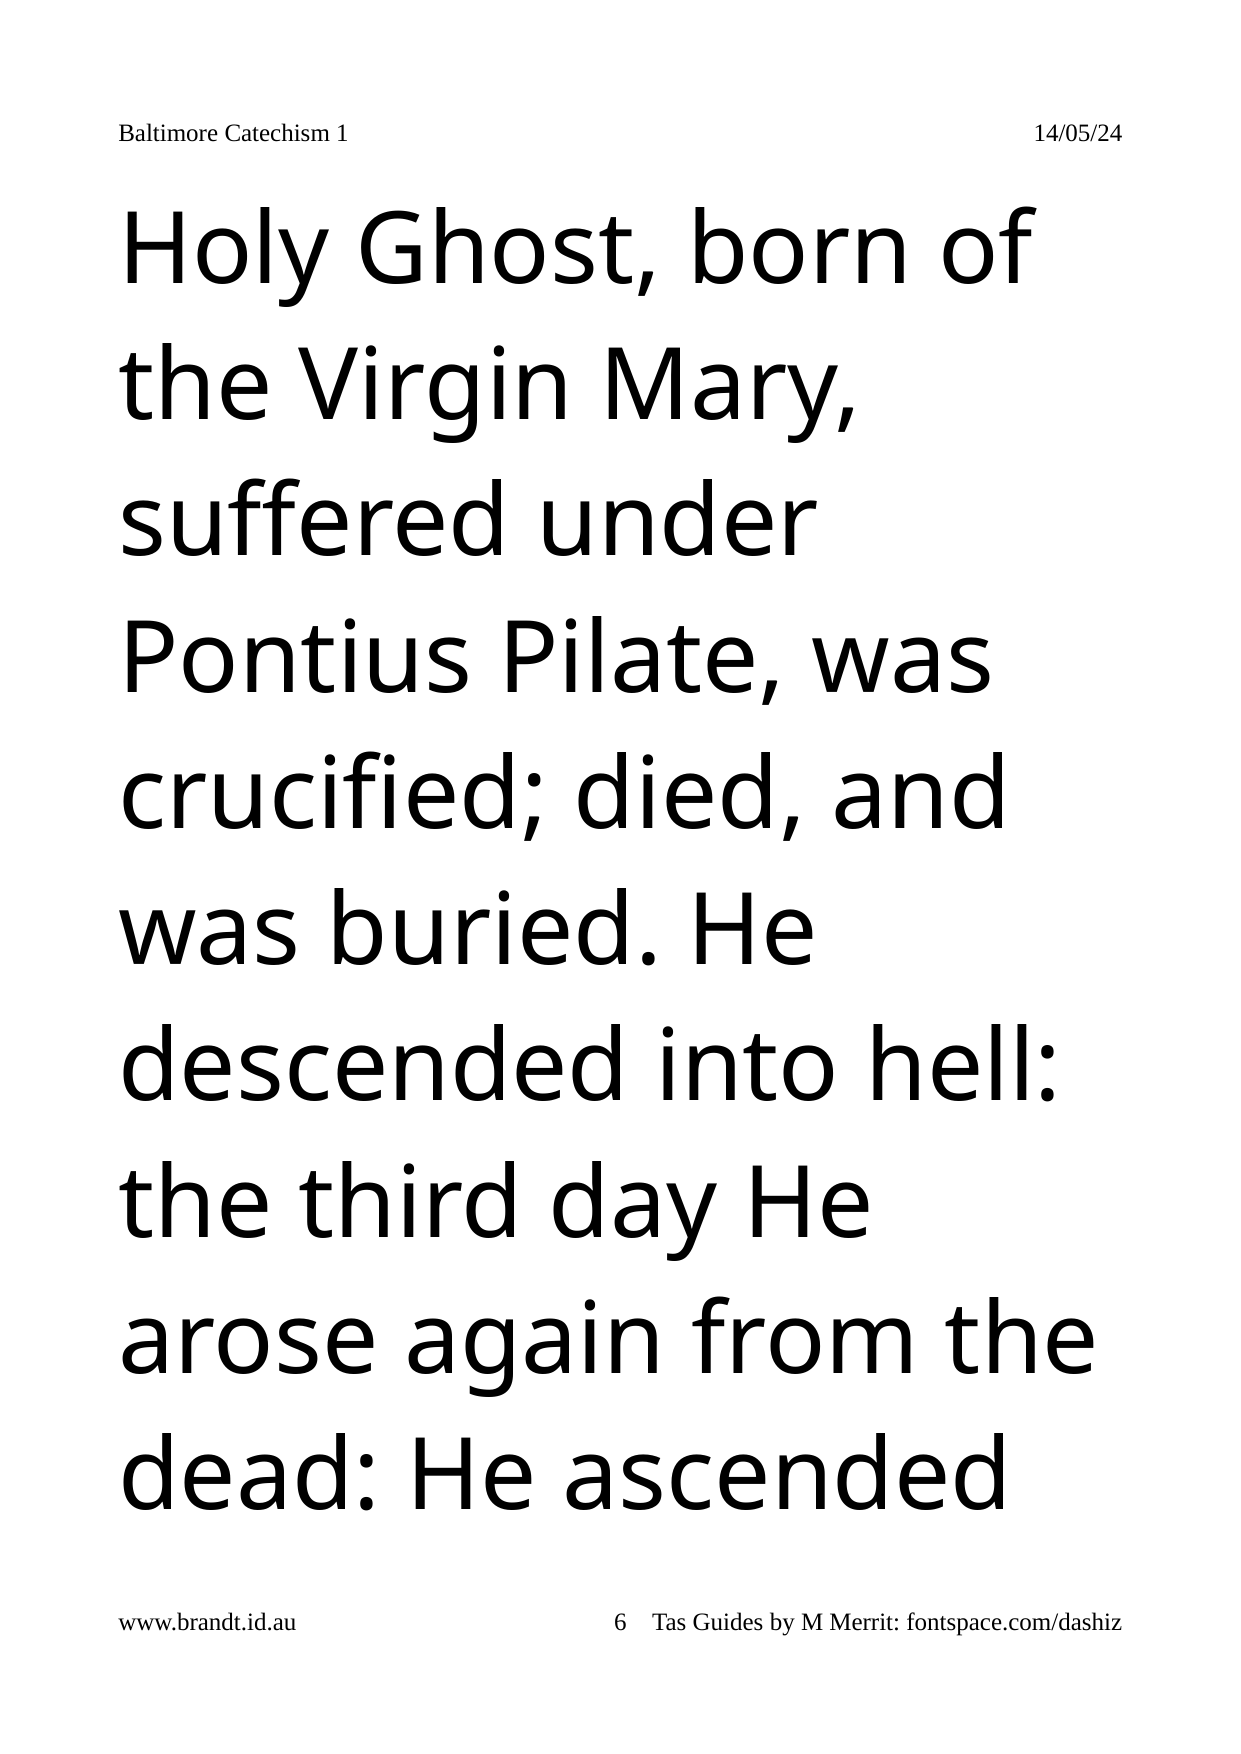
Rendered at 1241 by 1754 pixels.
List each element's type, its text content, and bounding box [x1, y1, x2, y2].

text Holy Ghost, born of the Virgin Mary, suffered under Pontius Pilate, was crucified; died, and was buried. He descended into hell: the third day He arose again from the dead: He ascended [118, 176, 1122, 1539]
